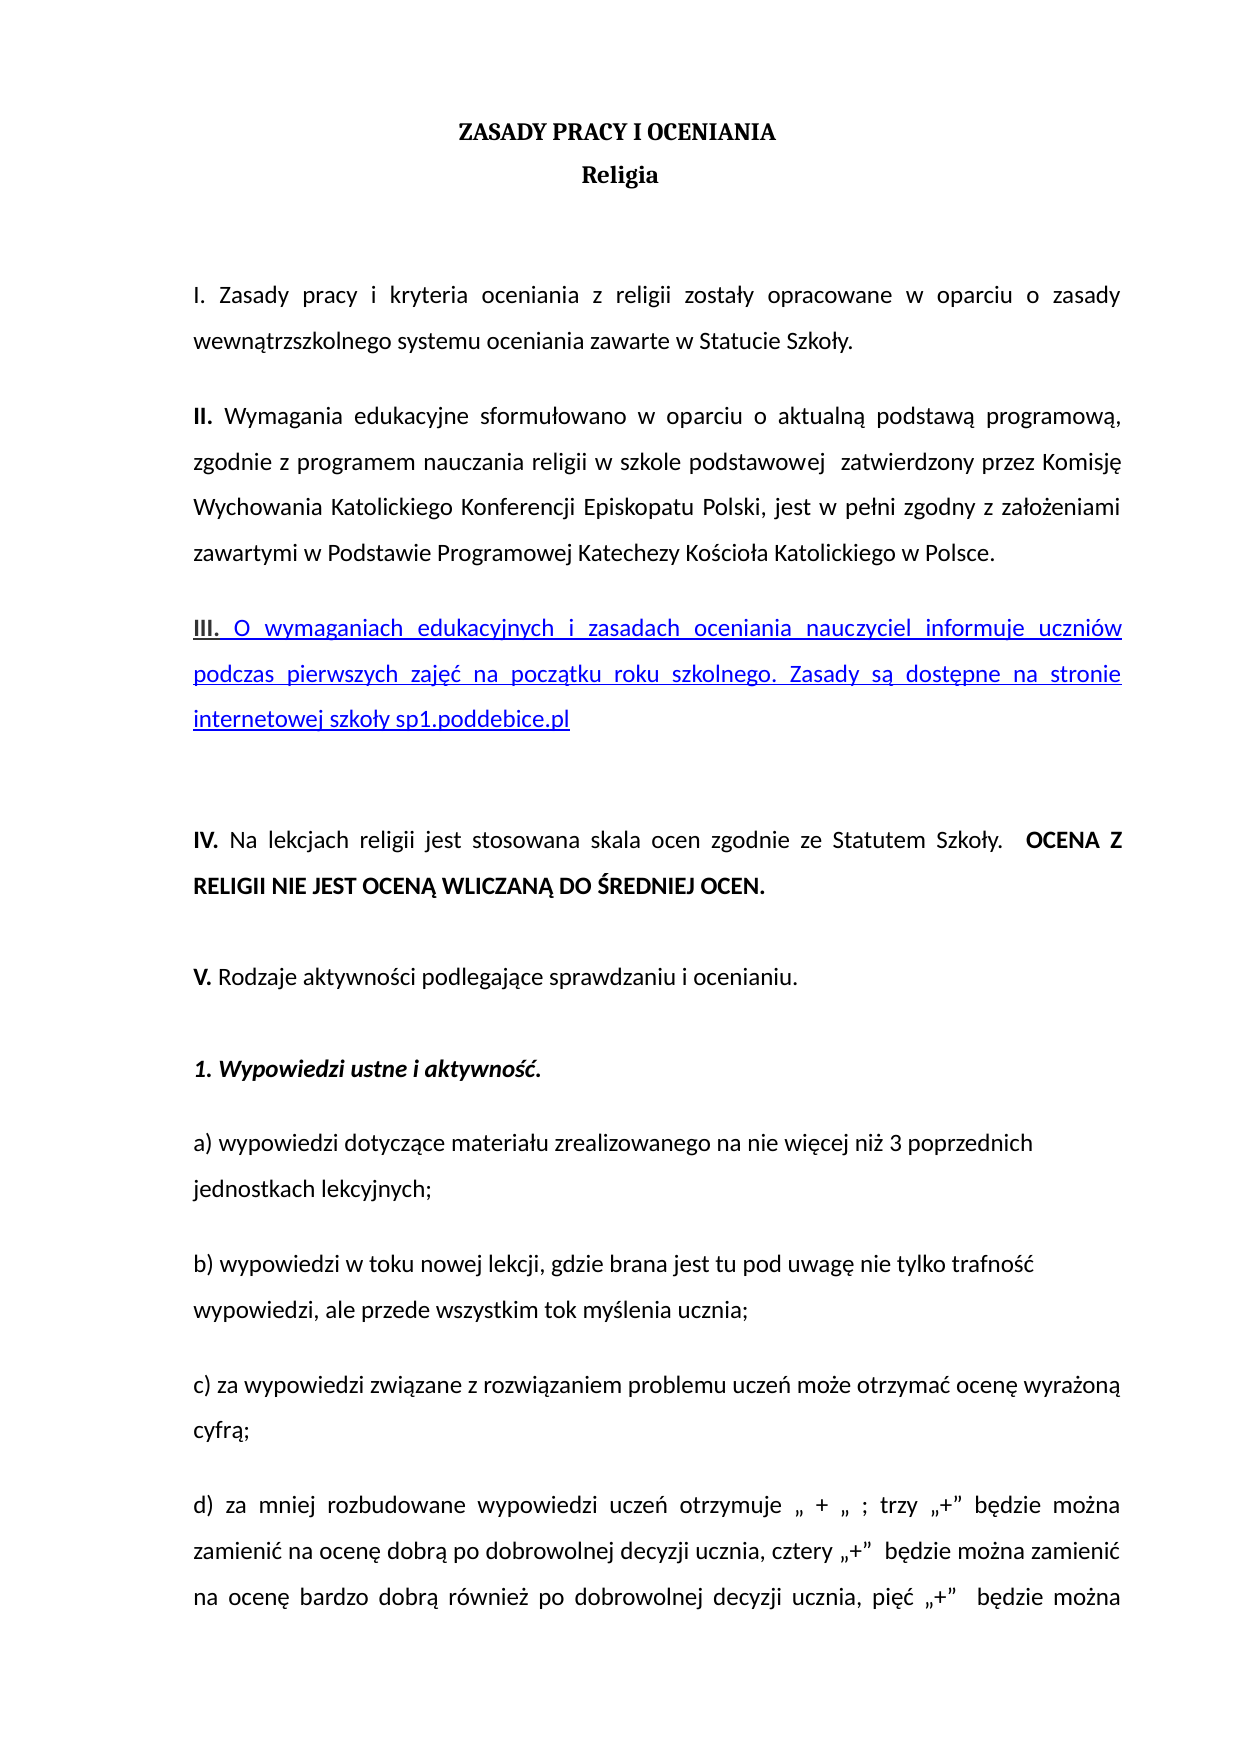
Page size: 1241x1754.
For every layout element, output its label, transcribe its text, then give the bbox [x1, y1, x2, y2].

list c) za wypowiedzi związane z rozwiązaniem problemu uczeń może otrzymać ocenę wyrażoną cyfrą; [156, 1369, 1122, 1445]
list d) za mniej rozbudowane wypowiedzi uczeń otrzymuje „ + „ ; trzy „+” będzie można zamienić na ocenę dobrą po dobrowolnej decyzji ucznia, cztery „+” będzie można zamienić na ocenę bardzo dobrą również po dobrowolnej decyzji ucznia, pięć „+” będzie można [156, 1489, 1122, 1611]
list V. Rodzaje aktywności podlegające sprawdzaniu i ocenianiu. [156, 961, 1122, 992]
text ZASADY PRACY I OCENIANIA [118, 118, 1122, 147]
list IV. Na lekcjach religii jest stosowana skala ocen zgodnie ze Statutem Szkoły. OCENA Z RELIGII NIE JEST OCENĄ WLICZANĄ DO ŚREDNIEJ OCEN. [156, 824, 1122, 900]
list I. Zasady pracy i kryteria oceniania z religii zostały opracowane w oparciu o zasady wewnątrzszkolnego systemu oceniania zawarte w Statucie Szkoły. [156, 279, 1122, 356]
list b) wypowiedzi w toku nowej lekcji, gdzie brana jest tu pod uwagę nie tylko trafność wypowiedzi, ale przede wszystkim tok myślenia ucznia; [156, 1248, 1122, 1324]
list II. Wymagania edukacyjne sformułowano w oparciu o aktualną podstawą programową, zgodnie z programem nauczania religii w szkole podstawowej zatwierdzony przez Komisję Wychowania Katolickiego Konferencji Episkopatu Polski, jest w pełni zgodny z założeniami zawartymi w Podstawie Programowej Katechezy Kościoła Katolickiego w Polsce. [156, 400, 1122, 568]
text Religia [118, 161, 1122, 190]
list a) wypowiedzi dotyczące materiału zrealizowanego na nie więcej niż 3 poprzednich jednostkach lekcyjnych; [156, 1128, 1122, 1204]
list 1. Wypowiedzi ustne i aktywność. [156, 1053, 1122, 1083]
list III. O wymaganiach edukacyjnych i zasadach oceniania nauczyciel informuje uczniów podczas pierwszych zajęć na początku roku szkolnego. Zasady są dostępne na stronie internetowej szkoły sp1.poddebice.pl [156, 612, 1122, 734]
